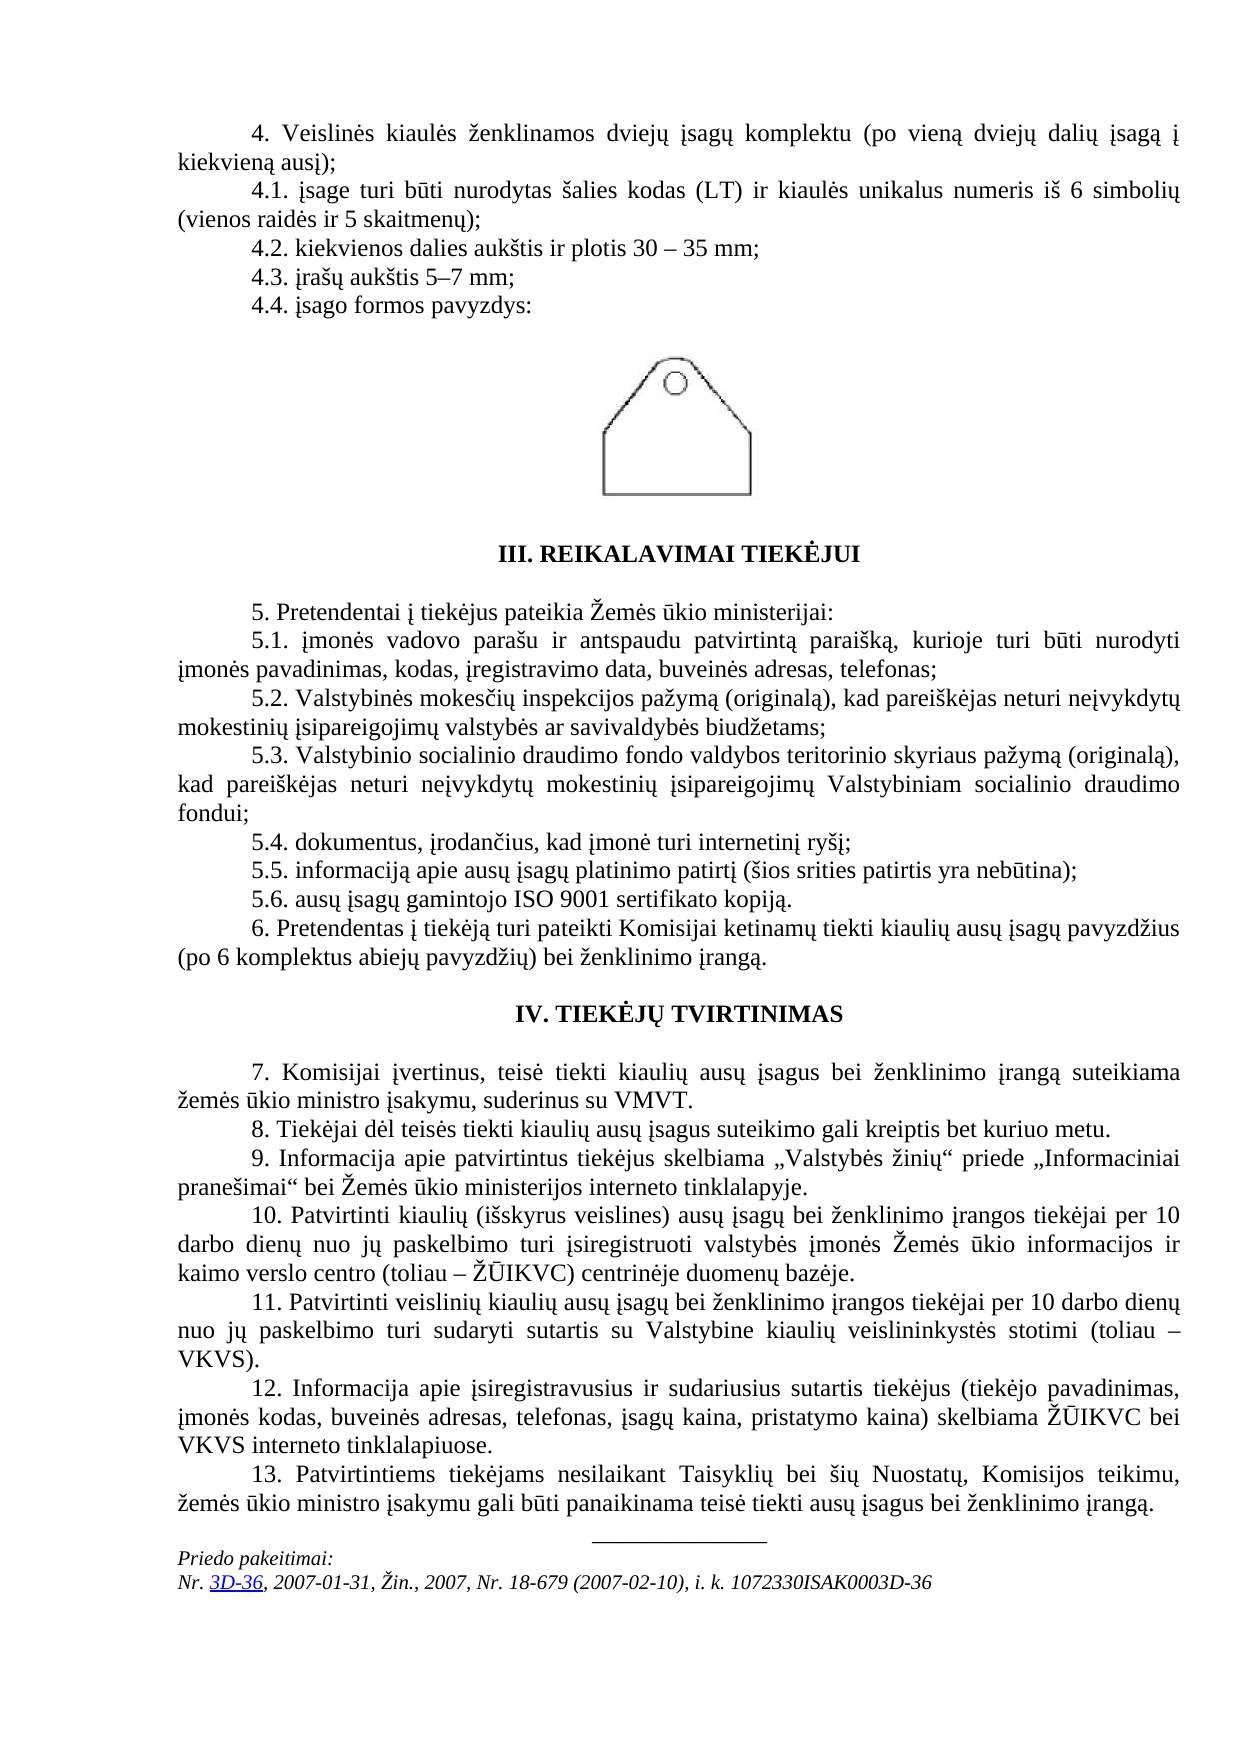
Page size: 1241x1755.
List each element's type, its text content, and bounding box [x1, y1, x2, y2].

text ______________ [177, 1517, 1181, 1546]
text 4.1. įsage turi būti nurodytas šalies kodas (LT) ir kiaulės unikalus numeris iš 6 simbolių (vienos raidės ir 5 skaitmenų); [177, 176, 1181, 233]
text 9. Informacija apie patvirtintus tiekėjus skelbiama „Valstybės žinių“ priede „Informaciniai pranešimai“ bei Žemės ūkio ministerijos interneto tinklalapyje. [177, 1143, 1181, 1201]
text 10. Patvirtinti kiaulių (išskyrus veislines) ausų įsagų bei ženklinimo įrangos tiekėjai per 10 darbo dienų nuo jų paskelbimo turi įsiregistruoti valstybės įmonės Žemės ūkio informacijos ir kaimo verslo centro (toliau – ŽŪIKVC) centrinėje duomenų bazėje. [177, 1201, 1181, 1287]
text 5.2. Valstybinės mokesčių inspekcijos pažymą (originalą), kad pareiškėjas neturi neįvykdytų mokestinių įsipareigojimų valstybės ar savivaldybės biudžetams; [177, 683, 1181, 741]
text Nr. 3D-36, 2007-01-31, Žin., 2007, Nr. 18-679 (2007-02-10), i. k. 1072330ISAK0003D-36 [177, 1570, 1181, 1594]
text 7. Komisijai įvertinus, teisė tiekti kiaulių ausų įsagus bei ženklinimo įrangą suteikiama žemės ūkio ministro įsakymu, suderinus su VMVT. [177, 1057, 1181, 1114]
text 5.1. įmonės vadovo parašu ir antspaudu patvirtintą paraišką, kurioje turi būti nurodyti įmonės pavadinimas, kodas, įregistravimo data, buveinės adresas, telefonas; [177, 626, 1181, 683]
text Priedo pakeitimai: [177, 1546, 1181, 1570]
text III. REIKALAVIMAI TIEKĖJUI [177, 539, 1181, 568]
text 5.6. ausų įsagų gamintojo ISO 9001 sertifikato kopiją. [177, 884, 1181, 913]
text 11. Patvirtinti veislinių kiaulių ausų įsagų bei ženklinimo įrangos tiekėjai per 10 darbo dienų nuo jų paskelbimo turi sudaryti sutartis su Valstybine kiaulių veislininkystės stotimi (toliau – VKVS). [177, 1287, 1181, 1373]
text IV. TIEKĖJŲ TVIRTINIMAS [177, 999, 1181, 1028]
text 8. Tiekėjai dėl teisės tiekti kiaulių ausų įsagus suteikimo gali kreiptis bet kuriuo metu. [177, 1114, 1181, 1143]
text 5.4. dokumentus, įrodančius, kad įmonė turi internetinį ryšį; [177, 827, 1181, 856]
text 5. Pretendentai į tiekėjus pateikia Žemės ūkio ministerijai: [177, 597, 1181, 626]
text 4.3. įrašų aukštis 5–7 mm; [177, 262, 1181, 291]
text 12. Informacija apie įsiregistravusius ir sudariusius sutartis tiekėjus (tiekėjo pavadinimas, įmonės kodas, buveinės adresas, telefonas, įsagų kaina, pristatymo kaina) skelbiama ŽŪIKVC bei VKVS interneto tinklalapiuose. [177, 1373, 1181, 1459]
text 5.5. informaciją apie ausų įsagų platinimo patirtį (šios srities patirtis yra nebūtina); [177, 856, 1181, 884]
text 13. Patvirtintiems tiekėjams nesilaikant Taisyklių bei šių Nuostatų, Komisijos teikimu, žemės ūkio ministro įsakymu gali būti panaikinama teisė tiekti ausų įsagus bei ženklinimo įrangą. [177, 1459, 1181, 1517]
text 4.4. įsago formos pavyzdys: [177, 291, 1181, 319]
text 5.3. Valstybinio socialinio draudimo fondo valdybos teritorinio skyriaus pažymą (originalą), kad pareiškėjas neturi neįvykdytų mokestinių įsipareigojimų Valstybiniam socialinio draudimo fondui; [177, 741, 1181, 827]
text 4. Veislinės kiaulės ženklinamos dviejų įsagų komplektu (po vieną dviejų dalių įsagą į kiekvieną ausį); [177, 118, 1181, 176]
text 4.2. kiekvienos dalies aukštis ir plotis 30 – 35 mm; [177, 233, 1181, 262]
text 6. Pretendentas į tiekėją turi pateikti Komisijai ketinamų tiekti kiaulių ausų įsagų pavyzdžius (po 6 komplektus abiejų pavyzdžių) bei ženklinimo įrangą. [177, 913, 1181, 971]
